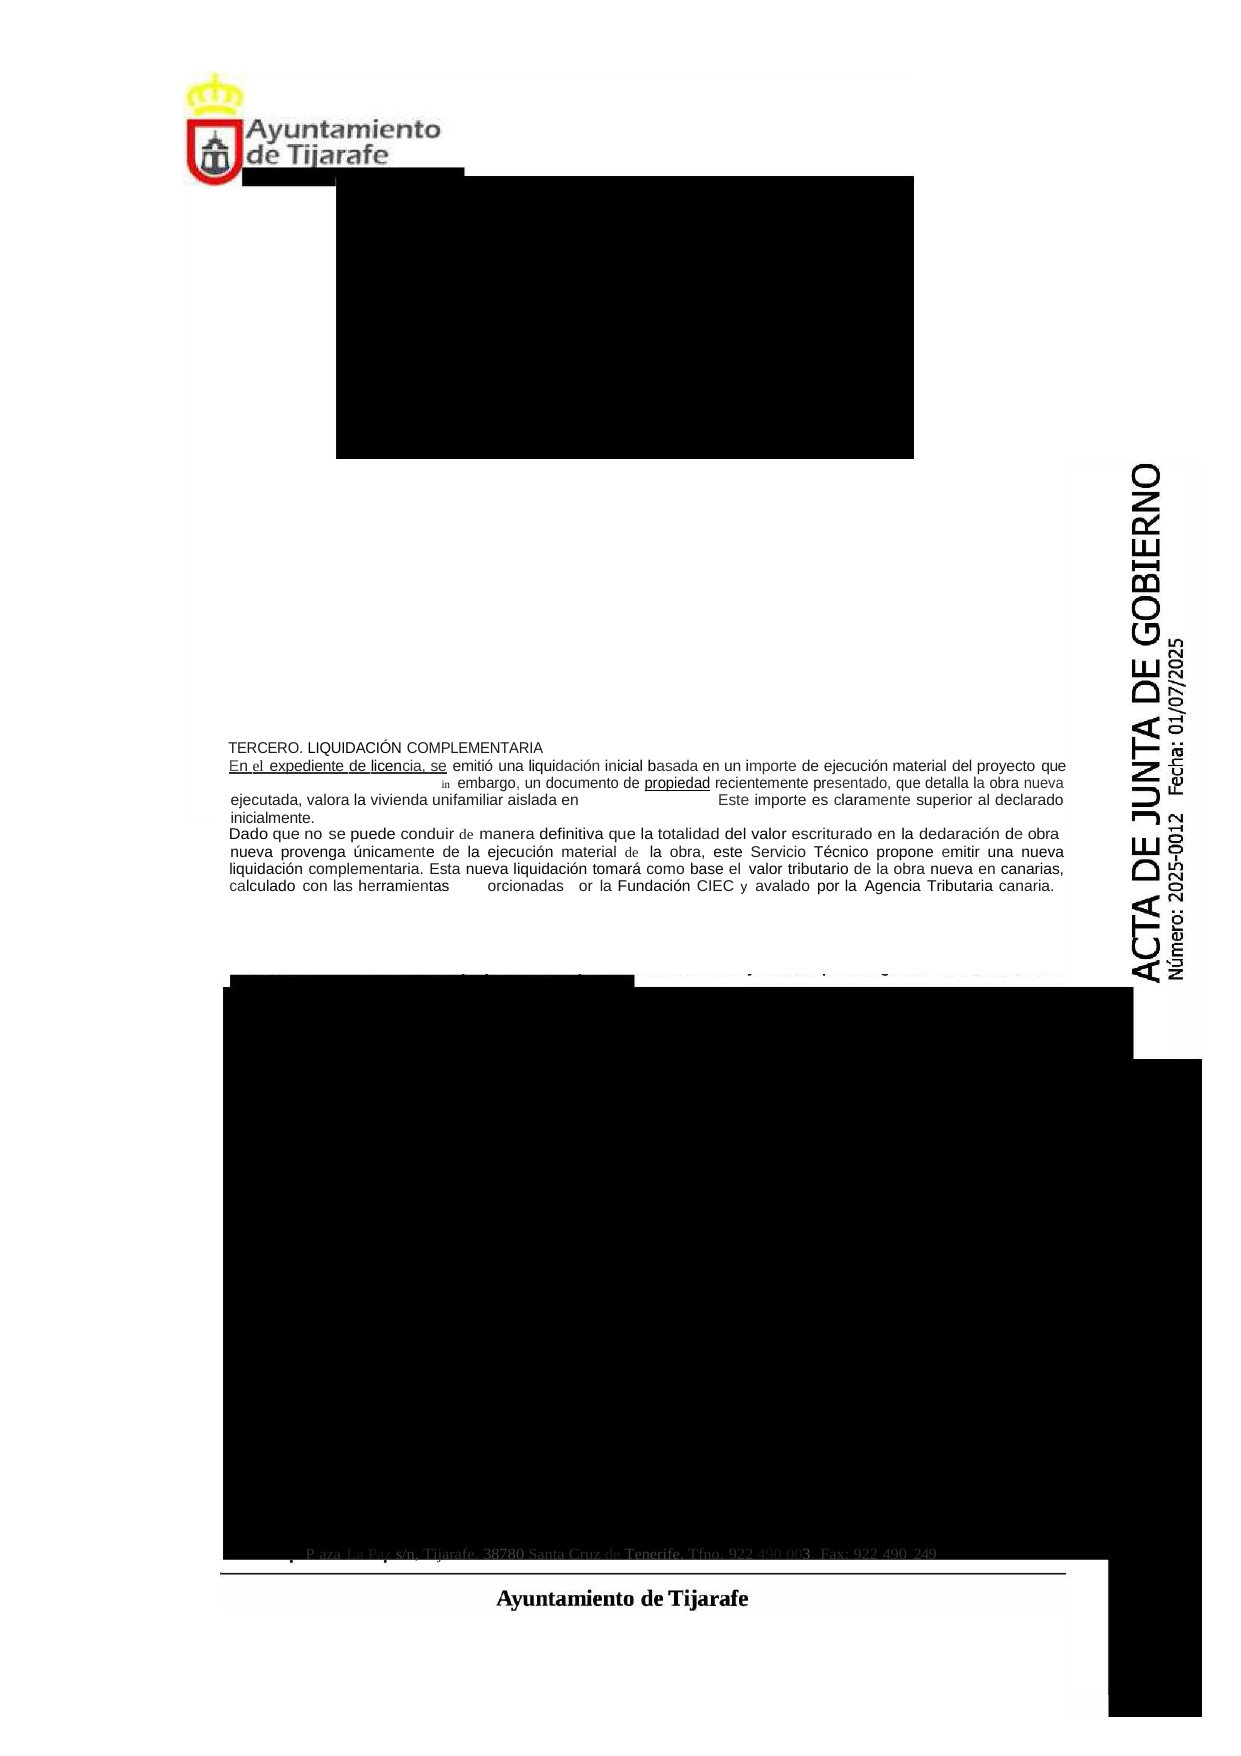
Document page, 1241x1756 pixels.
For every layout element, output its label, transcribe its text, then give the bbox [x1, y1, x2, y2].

text Plaza La Paz s/n, Tijarafe. 38780 Santa Cruz de Tenerife. Tfno. 922 490 003. Fax: 922 490 249 [55, 1545, 220, 1563]
